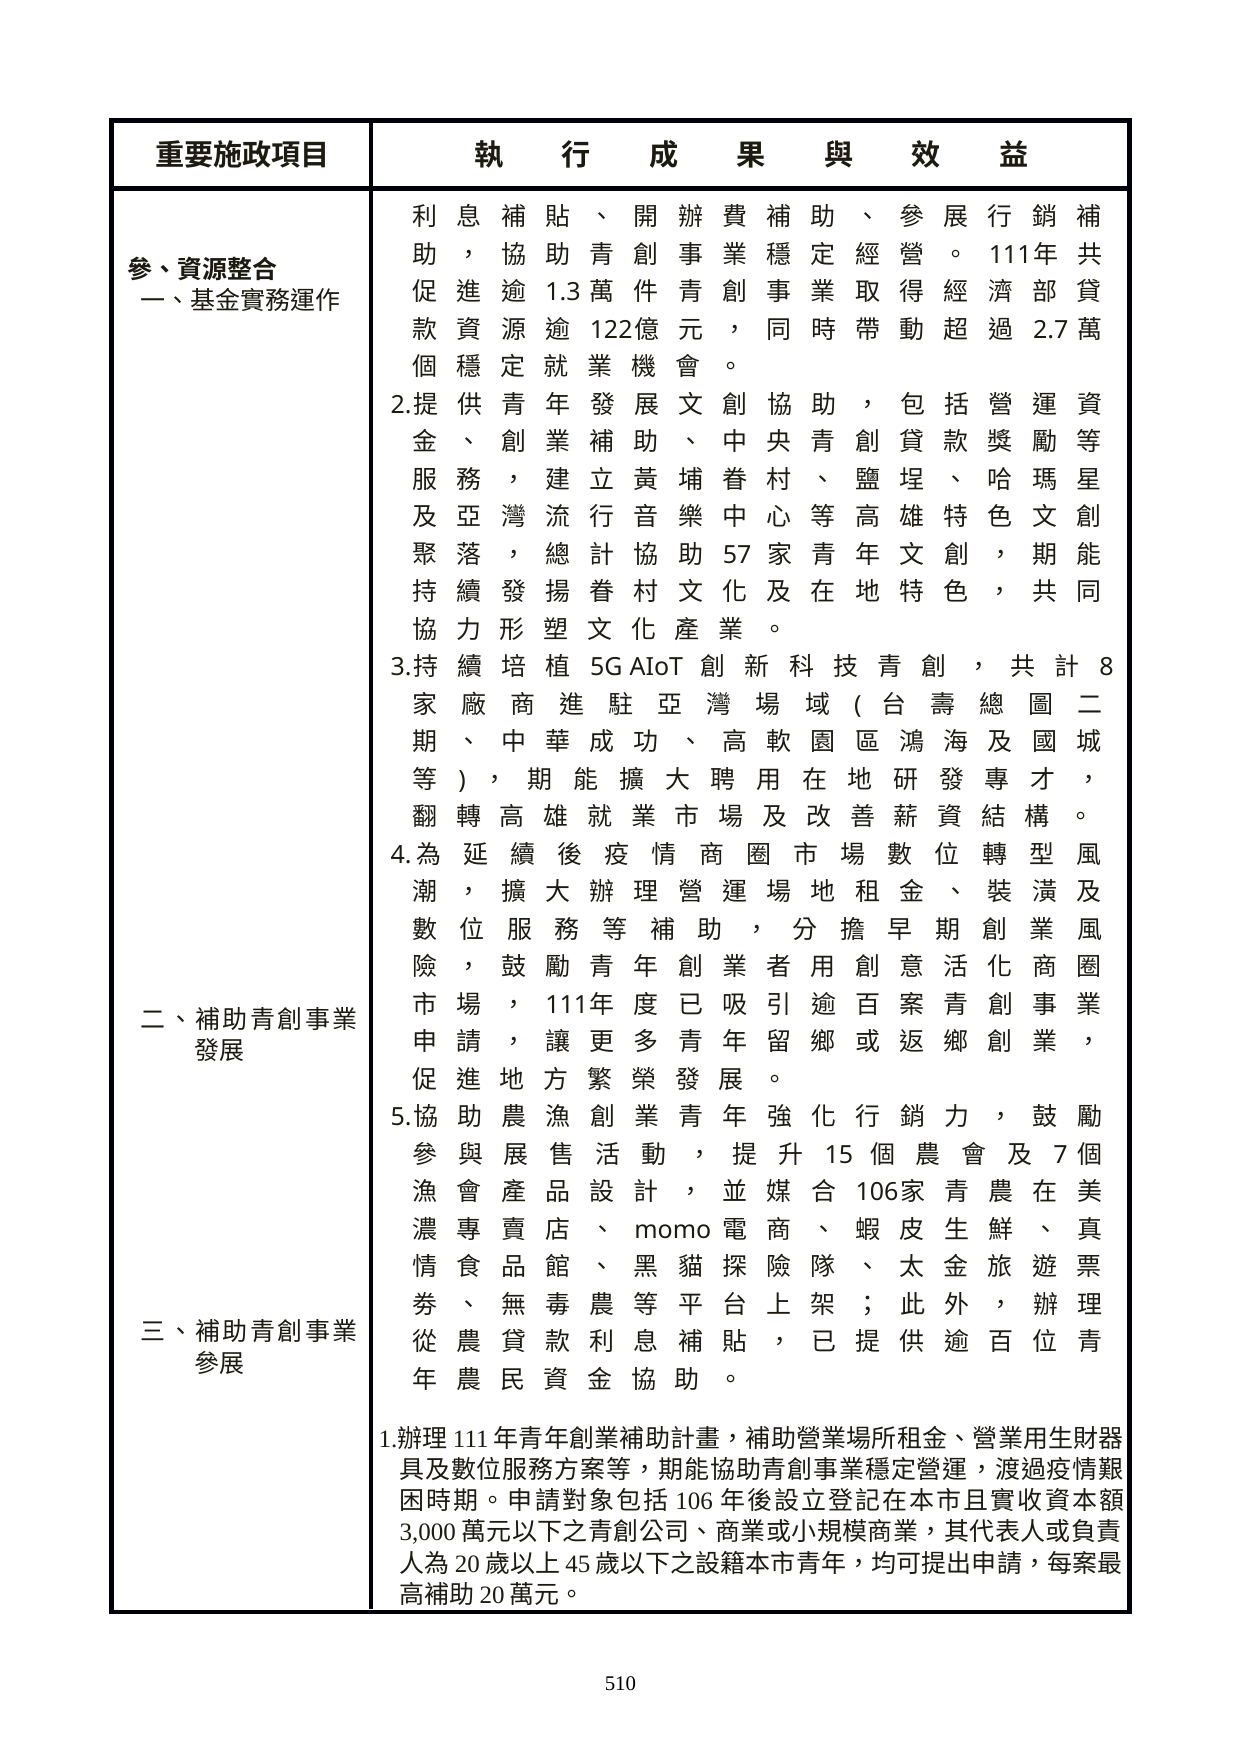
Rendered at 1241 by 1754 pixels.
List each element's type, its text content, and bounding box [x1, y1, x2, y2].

table_cell 1.辦理「大港青年職涯發展暨產業導航」 針對在高雄就學的高中職及大專院校學生辦理職涯測評適性測驗、20小時產業職人課程及18小時企業參訪體驗、2場次學員交流會。111年度共有12校14科系參與計畫，參加學員數共計596人，藉由產、官、學三方的合作，協助青年學子及早了解產業趨勢及職場實際運作情形，並增加畢業後在地就業之意願。 2.辦理「2022青創事業媒合人才專區計畫」 與人力銀行合作建置高雄在地優秀企業職缺專區平台，共計刊登824家企業、4,327個職缺，媒合成功企業家數共有490間，錄取人數為2,304位，將近有6成之企業透過此專區平台找尋到合適之人才。考量多數青年求職習慣運用線上工具，本計畫辦理2場次線上企業說明會，由企業主管說明公司職缺內容與發展前景，提供青年更多就業資訊以做好求職前準備，共有180人次參與。另辦理2場次線上媒合會，青年求職者可利用遠端裝置進行面試，共有22家高雄廠商提供198個職缺，計有122位青年於線上進行面試，成功媒合59位、媒合率為48.3%；另外考量青年農曆年後轉職需求，12月23日辦理實體媒合會，共有5家企業參與，近60位青年前來求職，初步媒合成功之求職者為21位，初媒率為35.5%。 青年局國際志工團 1.青年局國際志工團分為「國際服務組」及「青年事務推廣組」，自109年開始招募16至35歲設籍本市或於本市就學、就業青年，截至111年12月底共計74位團員，來自8個地區(台灣、美國、香港、越南、印尼、印度、土耳其及南非等)，其中有10位外國籍志工(含雙重國籍)。藉由國際交流，將志願服務經驗轉化為求職履歷亮點，並培育志願服務人才。 2.111年度帶領青年志工團支援本府三場大型活動，分別為臺灣燈會、臺灣設計展及富邦馬拉松，志工運用語言專長協助外籍旅客，推動高雄在地國際化；另分別於3月及7月辦理旗津與永安鑽石灣淨灘活動，共同關懷永續生態環境議題。 3. 8月31日辦理國際論壇，有來自美國、盧森堡、印尼、越南與高雄在地之上百名青年參與，藉由論壇的創新思考與溝通對話，激勵更多在高雄就業、就學之青年勇於在城市中探索，對社會產生正面影響力。 1.辦理青年事務委員會 本府第三屆青年事務委員會共計委員48人，7月24日召開第一次會議及頒聘儀式；12月11日召開第二次會議；8月10日市政參訪活動以及9月4日、10月2日兩場提案工作坊，各小組提出共四大面向市政議題與權管局處進行討論，提升高雄在地青年與本府雙方互動交流。 2.促進青年公共參與及多元培力計畫 進行兩場市政參訪(參與人數共計60人次)、兩場提案工作坊(參與人數共計36人次)、自治會研習營(大專院校及高中職共兩場，參與人數共計107人次)、大專院校公民培訓營(參與人數共計55人)，提供青年參與公共事務的窗口，強化公民參與精神。 1.開闢「雄校聯社團養成實驗室」 (1)為提供表演藝術與流行音樂相關之青年與學生社團優良且專業之練習環境，青年局於新興區中山一路10-2號開闢「雄校聯社團養成實驗室」，社團活動練習室內場域為3至7樓，共計整備3間舞蹈教室、1間吉他練習室，以及衛浴設備共計19間，共計約190坪活動空間。 (2)截至111年12月底，註冊會員共310組(256組高中職、54組大專院校)，累計使用達58,505人次。 (3)111年度辦理6堂雄校聯星團隊多元發展講座，內容包含「肢體開發」、「舞蹈髮型」、「舞蹈教學」、「音樂混音剪輯」及「表演服裝穿搭改造」等課程，透過線上與實體方式辦理，超過百位學生共同參與；8月28日舉辦1場大港社團新秀舞台表演活動，以熱舞、熱音、表演藝術等性質為主，進行多元性質社團成果發表會，讓高雄年輕學子能夠互相交流，進而提升與社會接軌之能力。 2.辦理「2022青年創新表演藝術培育計畫」 辦理街舞培訓課程，透過系統化的分級訓練提升舞者的專業技能，共計5場次、258位學員參訓；另辦理5場次表演藝術領域職場體驗活動，包含：劇場、電台與街舞教室等，讓青年學生實際走訪現場工作環境，認識第一線工作實況，了解產業結構，藉以提升學員對表演藝術領域創就業之知能，共有124位學員參與。辦理第二屆雄爭舞鬥街舞大賽，共計667人參賽，線上總觸及人數更高達67萬7,418人次，期望藉由本賽事給予青年族群展現練習舞蹈成果與自信的舞台。 3.辦理「2022青年創新音樂發展培育計畫」 辦理10堂「音樂培力訓練課程」，透過業界專業講師的說明，讓青年初探音樂產業之面貌，共有270人次參與；新增「音樂製作訓練計畫」，由培力課程中篩選優秀之學員分成創作組、錄音組及企劃組等進行實作，透過業界資深導師親身指導，並實際參與活動規劃及演出表演，加深學員對音樂產業的熟悉度；「音樂產業交流會」則是邀請音樂發行、影像、燈光、音響及場地經營…等不同類型廠商，分享進入音樂產業所需之機會與條件，使青年深入了解音樂產業鏈的各個面向；另舉辦歌唱比賽與音樂展演活動，給予對於音樂有熱情的青年朋友一個展現自我的舞台，也針對歌唱比賽前三名得獎選手協助進行單曲數位發行，藉此鼓勵青年勇於創作及展現自我並往音樂產業領域更加邁進。 4.補助學生社團 (1)鼓勵學生參與社團活動，培養學生第二專長，同時也是激發潛能的最佳管道，辦理「青年社團活動發展補助計畫」，藉由團體活動激發創意、相互學習並鼓勵具有夢想及創意之青年提出方案實踐自我，藉此強化本市青年競爭力。 (2)111年共補助100個社團辦理活動，補助活動類型包含公開展演、公開競技、志願服務、培訓研習、城市交流、參訪觀摩及體驗學習等七大類，鼓勵學生多元發展。 1.運作「高雄青年創業推動聯盟」 聯合高雄16所大專院校育成中心、7個民間育成機構、4個產業公協會與4個高市府共創基地，共31家聯盟成員攜手打造創新創業資源交流合作平台，111年度透過辦理企業參訪、青創之夜等活動進行聯盟交流，與聯盟成員共同投入青年創業、就業輔導，分享新創團隊案源、輔導專長模式，並整合聯盟各單位創業相關課程資訊，避免資源重複投入，提升青年職能及創業專業能力，有效提供青創團隊所需整合性資源。 2.青創之夜活絡青年城市氛圍 於設計中島「棧五庫」舉辦「青設夜泊」青年設計師之夜，以不設限的夢想城市為出發點，為睽違十年再度回到高雄、全國最具規模的「台灣設計展」拉開序幕，邀請本屆參與台灣設計展青年展區的逾百位青年設計師、本市青創團隊共同出席，跨域交流共同創造屬於高雄青年設計師的創業環境。 3.率領青創團隊參展國內大型新創展覽 為展現高雄創新創業能量，協助新創公司行銷產品與對接資源，2022年共計率領31個高雄在地青創團隊，由人工智慧(AI)、物聯網(IoT)、智慧醫療、體感科技、行動智慧、農業科技及地方創生，涵蓋不同領域的參展業者，共同組成高雄青創館，參加「2022 Meet Taipei 創新創業嘉年華」及「2022Meet Greater South X 5G AIoT Expo 亞灣創新X新創大南方」，展覽期間辦理5場「名人沙龍講座」及9場「青創推介會」，兩場展覽大會共計吸引8.1萬人次參觀，高雄青創館吸引2,000人次觀展互動，創造1,131組臨櫃洽談商機。 1.提供青年創業諮詢輔導服務 (1)針對青創團隊、新創公司與一般民眾提供創業諮詢輔導，並協助對接媒合產業需求，積極促成高雄青創團隊與國內外產業進行商務、資金、行銷通路或產品研發等實質合作。透過專線電話、線上網頁申請及電子郵件提供諮詢預約服務，提供包括經營市場、行銷、法務與人力資源等專業輔導及課程，並結合青年導師顧問團一對一的專業導師制度及創業O’Star網絡平台，讓青年更有效和就近獲取資源，提供更多元便利的免費服務。 (2)111年共輔導80案及開發共10組優秀且具潛力培育的青創團隊，並建立相關輔導追踨機制，即時掌握團隊諮詢狀態與輔導細節。 2.辦理創新創業育成活動 為協助青年建立正確的創業觀念及突破創業瓶頸，青年局開辦創新創業主題相關之課程、講座、工作坊等各項育成活動，111年辦理2場大師論壇，分別邀請三頁文設計總監顏伯駿以「設計讓你被看見」為講題，以及極地超馬世界冠軍陳彥博以「超越你的不可能」為題，與高雄青年互動，探索人生的各種職涯可能與事業成功之道，兩場共計吸引超過500人出席；另辦理8堂青創培訓課程，建立青年從在學、就業階段培養創新創業的能力，提升青年知能與職能發展。 3.辦理高雄時尚大賞暨新銳時尚週 (1)為激勵青年從事時尚設計產業，實現設計創業理想，由青年局舉辦第三屆「KFA高雄時尚大賞」設計競賽及系列活動。競賽資格從第一屆高雄限定、第二屆擴大南部七縣市，至第三屆不限國籍、不限主題，強調與國際接軌，廣邀青年時尚新秀至高雄，藉由此平台走向國際。本屆更邀請待過海外知名時尚精品品牌，並選擇來台創業的印花鬼才設計師Daniel Wong(黃偉豪)擔任主視覺設計總監，以高雄特色景緻設計原創ICON，展現城市意象。 (2)競賽自6月13日公告徵件，於8月17日公布入圍名單，並獲高雄在地品牌響應加碼祭出企業特別獎，突破以往，入圍組數追加至11組，並新增爭取設計企業制服機會，展現本平台搭起重要橋梁，對接產學之量能。 (3)在多元媒合方面，搭配2022台灣設計展在高雄，規劃展出歷屆優秀作品，亦媒合本屆獲獎作品至文化部「南方時尚新勢力」、鏈結漢神巨蛋百貨空間設展、知名電視節目曝光、大型活動舞台如新北耶誕城「巨星演唱會」，主持群多位線上知名藝人選為指定登場服裝等，賽後仍持續媒合參賽作品露出、販售的媒合機會，為優秀設計師挹注流量，藉此行銷城市、產業與設計師。 (4)將系列活動結合特色場域辦理，強化活動廣度觸及，讓時尚起自生活文化，也走入生活場域，包含111年10月9日串聯專櫃品牌時裝、童裝服飾，於大東文化藝術中心辦理主題走秀；111年10月29日融合設計師品牌、新銳設計能量，於後驛商圈雨傘街辦理的商圈串聯活動；同時藉由「總決賽暨新銳時尚週」串聯在地店家商圈促進經濟活絡，111年11月5日決賽場次吸引潮流藝人、KOL、自媒體以及關注時尚領域的民眾出席觀賽，推使青年創新力量為在地商圈注入新活力。 1.補助創業育成機構，強化青創培育網絡 為鼓勵創業育成機構於本市積極培育與孕育新創事業，提升青年面對職涯發展之應變能力及就業競爭力，訂定「高雄市政府青年局補助創業育成機構及青年職涯發展作業要點」，提供經費挹注，強化青年創業培育網絡，提升整體扶植新創事業能量，型塑優良創業育成環境。截至111年12月，已核定補助22案計畫，執行內容包含23場主題課程、18場工作坊、2場研習會、1場創業市集、2場新創展覽、1場語言競賽、3場畢業設計展、3場媒合會、14場職人交流、2場新媒體養成班等，以提升本市創業資源能量、充實青年職能及活絡新創產業發展。 2.創業O’Star諮詢輔導網絡 (1)為有效提供創新創業整合性輔導服務，培育本市青年創新創業人才，青年局聯合高雄東、西、南、北、中6所大學育成中心成立創業O’Star網絡，整合產官學資源，包括創業資金、政府創業計畫申請、創業活動、創業知識與課程等，以及業師預約諮詢等客製化實體服務。 (2)111年創業O’Star網絡輔導諮詢164次，輔導團隊參加「2022第十七屆戰國策全國創新創業競賽」，在來自全國 600多件競爭作品中，高雄醫學大學2組團隊脫穎而出，包括Now we hear you團隊以「廔管阻塞智慧辨識系統」構想，獲得創業構想類科技應用組第一名，DayLite好健友團隊獲得創業構想類創新服務組佳作肯定，展現本市青年創業實力。 1.時尚新創人才培育 (1)「時尚新創人才培育」以時尚設計視角加值企業品牌，邀集高雄在地企業(品牌)擔任出題單位，輔以美學升級應用為命題方向出題，公開徵求新創青年團隊解題，以新美學設計力導入舊品牌為新創團隊及企業品牌開啟、建立合作關係，協助高雄產業轉型。 (2)111年邀集11家高雄知名企業，包括人杰老四川、三信家商、太師傅、旭昌海洋、花季渡假飯店、南仁湖、烏弄原生茶飲、婆婆冰旗艦店、彪琥鞋業、圓山大飯店、鳳山黃埔新村擔任出題者，辦理大港經典升級提案競賽，共100組團隊計129件作品提案參加，歷經初選25組進行團隊培育，包含辦理5場主題講座培育課程、60次業師輔導諮詢及3場跨界觀摩交流參訪，協助團隊瞭解企業出題端需求，厚實團隊實作知能，提出精進方案，經複選11組入選團隊，於10月22日辦理大港經典升級決賽暨成果發表，提供新創團隊市場試煉機會，豐富其履歷。 2.青年職場體驗與實習媒合 (1)為協助青年拓展視野及了解產業脈動，及早為就業做準備，111年度辦理大專生職場體驗，安排15場次的體驗活動，體驗內容橫跨行銷企劃、金融科技、地方創生及機械設計、漁業養殖等，青年可藉由實際參訪及體驗活動，認識職場環境及產業趨勢，培養就業所需技能及建立正確的工作心態，以為未來正式踏入職場做充分準備。 (2)整合實習資源，於知名人力銀行搭建「大港青年實習站」媒合專區，促進青年所學與職場銜接，111年度開發逾240家實習企業，提供超過1,300個有薪實習職缺，成功媒合超過800位學生至百家企業實習，統計成功媒合之實習青年當中，應屆畢業生留任轉為正式職員之比例超過6成，有效協助青年接軌就業。 3.青年公部門暑期工讀 111年度提供407個公部門暑期工讀職缺，包含本市偏鄉地區保障名額51名，工作部門共計26個單位可供多元選擇，讓青年學子有機會於在學期間至公部門見習，並以「弱勢優先」為錄取原則。協助青年培養就業技能、訓練面對就業時應有的態度、提升溝通表達能力，以建立正確的職業觀念，強化就業準備。 1.駁二8號倉庫-Pinway營運 (1)為發揮彈性運用功能，111年3月至5月整修場館並重新定位駁二8號倉庫，將空間改造匯聚人文薈萃與創新學習場域，不僅提供5組青創團隊進駐空間，亦引進北部新創資源與知識教育品牌，例如商周、AAMA、數位時代等。 (2)111年積極引進各式青年跨界多元活動，總計辦理超過85場活動，累計超過6,500人次參與。場館改裝完成首年亦成功引進各界名人活動，包含晶華董事長潘思亮、美國前國務卿龐培歐(Pompeo)台美商業交流會、知名日本旅遊部落客林氏璧、AAMA董事長顏漏有、知名作家劉軒等，帶動場館人流與話題性，建立場域生活知識體驗基礎聲量。 (3)111年10月28日至10月30日串聯駁二市集與商圈，辦理大型年度活動「品味生活節」，推出三天精彩的萬聖主題嘉年華，除了質感創意市集、藝術手作體驗以外，亦提供青年展現自我與成果發表的舞台，三日活動共吸引超過3.6萬人次參與，成功提升Pinway場館品牌知名度。 2.高雄新媒體人才培育中心 (1)青年局打造「K-TV高雄新媒體人才培育中心」，提供專業的場域設備、開設系列培訓課程，積極打造新媒體優良環境，協助企業培育數位行銷人才及提升青年就業競爭力，加速企業數位轉型、穩健發展，協助本市產業升級。 (2)111年推出第二屆《行銷大師養成計畫》課程，於8月至9月推出4梯次，以新媒體工具專業應用與社群經營、行銷策略等為主題，並與YouTube官方合作，邀請人氣播客海苔熊及知名YouTube創作者米鹿擔任講師，全方位提供學員精實訓練，總計108個學員參與。 (3)此外，辦理《新媒體行銷管理師》證照考試，10月證照考試共計562人報考，413人應考，374人通過，並搭配提供100個新媒體職缺媒合機會及辦理2場線上職缺媒合會(邀請順發電腦、夢時代購物中心、義享時尚購物廣場、MLD台鋁生活商場等知名企業)，共吸引361人投遞履歷，共有113人參與線上媒合。 111年持續強化協助創業青年，青年局與經發局、文化局、農業局及海洋局共同推出跨領域青年創業提升政策，成效如下： 1.辦理「經濟部青年創業及啟動金貸款」及「高雄市政府青年創業貸款」利息補貼、開辦費補助、參展行銷補助，協助青創事業穩定經營。111年共促進逾1.3萬件青創事業取得經濟部貸款資源逾122億元，同時帶動超過2.7萬個穩定就業機會。 2.提供青年發展文創協助，包括營運資金、創業補助、中央青創貸款獎勵等服務，建立黃埔眷村、鹽埕、哈瑪星及亞灣流行音樂中心等高雄特色文創聚落，總計協助57家青年文創，期能持續發揚眷村文化及在地特色，共同協力形塑文化產業。 3.持續培植5G AIoT創新科技青創，共計8家廠商進駐亞灣場域(台壽總圖二期、中華成功、高軟園區鴻海及國城等)，期能擴大聘用在地研發專才，翻轉高雄就業市場及改善薪資結構。 4.為延續後疫情商圈市場數位轉型風潮，擴大辦理營運場地租金、裝潢及數位服務等補助，分擔早期創業風險，鼓勵青年創業者用創意活化商圈市場，111年度已吸引逾百案青創事業申請，讓更多青年留鄉或返鄉創業，促進地方繁榮發展。 5.協助農漁創業青年強化行銷力，鼓勵參與展售活動，提升15個農會及7個漁會產品設計，並媒合106家青農在美濃專賣店、momo電商、蝦皮生鮮、真情食品館、黑貓探險隊、太金旅遊票劵、無毒農等平台上架；此外，辦理從農貸款利息補貼，已提供逾百位青年農民資金協助。 1.辦理111年青年創業補助計畫，補助營業場所租金、營業用生財器具及數位服務方案等，期能協助青創事業穩定營運，渡過疫情艱困時期。申請對象包括106年後設立登記在本市且實收資本額3,000萬元以下之青創公司、商業或小規模商業，其代表人或負責人為20歲以上45歲以下之設籍本市青年，均可提出申請，每案最高補助20萬元。 2.總計核定補助344案，補助金額5,005.9萬元。補助行業以餐飲及住宿業為大宗(206家、占比59.9%)，其他服務業(49家、占比14.2%)及批發零售業(44家、占比12.8%)次之。 1.辦理111年度補助青創事業參展計畫，鼓勵青創事業積極參加海內外展覽，以拓銷市場及提升行銷知名度，申請對象為108年1月1日後設立登記於本市且資本額1,000萬元以下之公司或商業、其代表人或負責人為20歲至45歲之設籍本市青年，皆可提出申請。參加國內展覽最高補助3萬元，國際展覽最高補助5萬元。 2.共計協助青創事業37家次參展，包括多媒體創意文具展、國際旅展、國際酒展、創新創業展、國際建材大展、國際電子產業科技展、國際漁業展等，展現本市多元且充沛的創業動能。 1.為協助本市具實體店面之批發或零售青創業者，強化行銷力道，串接疫情後外出購物之人潮商機，辦理111年度補助青創事業行銷計畫，凡於108年後設立登記於本市且資本額1,000萬元以下之公司或商業、其代表人或負責人為20歲至45歲之設籍本市青年，皆可提出申請。補助項目包括廣告內容製作及廣告行銷方案等項，每案最高補助3萬元。 2.共計核定補助38案，透過補助製作影音、圖文、店招等廣告內容，或透過向不特定公眾介紹其產品或服務，如報章雜誌廣告、戶外版位廣告、社群行銷、網紅行銷及數位廣告行銷等，達到協助青創業者強化品牌形象，及暢通行銷管道效果。 1.辦理高雄市政府青年創業貸款，協助創業初期資金周轉，減輕創業財務負擔，扶植創新優質企業發展，凡公司代表人或商業負責人為設籍本市3個月以上、年滿20歲至45歲之創業青年，公司或商業設立登記本市未滿5年且實收資本額為1,000萬元以下者，所需之機器設備、生財器具、場所裝潢及營運週轉金，皆可申貸，不須徵提擔保品或保證人。 2.貸款金額單次最高200萬元(小規模商業最高50萬元)，貸款期限最長7年(包含本金寬限期最長1年)，並提供利息補貼3年，倘貸款人曾參加國內外具代表性之創業及設計競賽且獲獎者，其利息補貼最長得至5年；貸款利率按郵局2年期定期儲金機動利率加年息1.095%機動計息(111年止換算利率為2.565%)。 3.截至111年止，累計申請案共319件，通過核貸298件，過案率逾93%，總核貸金額3億465萬元，行業別以餐飲及住宿業(76件、占比25.5%)、批發零售業(74件、25%)居多。 1.為有效結合運用中央資源推動新市政，特於110年2月9日公告實施「高雄市政府青年局青年創業及啟動金貸款利息補貼計畫」，期能介接經濟部600億青創貸款，發揮政策加乘效果。凡本市公司、商業、有限合夥或立案事業於109年8月1日以後通過「經濟部中小企業處青年創業及啟動金貸款」，貸款本金100萬元以下，由經濟部提供最長5年利息補貼，而逾100萬元部分，由青年局加碼提供最高200萬元之5年利息補貼。 2.截至111年底止，共計核定1,105件，核定貸款金額共13億9,282萬元，並帶動高雄市青年創業及啟動金貸款件數逾1.3萬件，貸款金額122億元，兩者數據皆為全國第一，顯見青創能量旺盛，且透過中央及地方青創政策資源的相輔相成，帶動超過2.7萬個穩定就業機會。 1.建置直覺式操作之活動報名系統，介接青年局Line@官方帳號，整合舉辦各式活動報名資料，便利後台報名管理，以優化辦理活動之品質及效率，提供活動報名者良好使用體驗。 2.開發青創人才資料庫系統，統整活動報名系統，以及青年局推動各補助、貸款、輔導等政策資料，提供數據管理，進一步分析本市青創人才性別、年齡、行業、行政區等資訊，提高青創資源共享性，將資源利用率發揮至最大效益。 1.為扶植創新優質企業，強化事業發展動能，型塑雄校聯社團養成實驗室8樓青創育成空間，作為新創團隊創業的第一站，特辦理「創意築夢巢」創業競賽活動，以期具技術含量及創新、創意商業模式之團隊從活動脫穎而出，透過優惠承租方案、完善的辦公空間，提供青創業者良好的進駐環境，並輔以諮詢輔導、協助介接資源等協助，於進駐期間導入青年局媒體與發表平台，藉由行銷策略，開拓商機，提高創業成功率，形塑高雄成為青年創新、創意、創業之友善城市。 2.競賽徵件共有12組團隊提報進駐計畫，經業界專家評審後，由5組團隊進行簡報決選。最終獲選團隊為遞伊家科技股份有限公司，享有前半年免租金，後半年每月租金9,999元的優惠方案，以及青年局提供之相關創業輔導與行銷資源。 青年局已依「行政院及所屬各機關風險管理及危機處理作業原則」，將風險管理(含內部控制)融入日常作業與決策運作，考量可能影響目標達成之風險，據以擇選合宜可行之策略及設定機關之目標(含關鍵策略目標)，並透過辨識及評估風險，採取內部控制或其他處理機制，以合理確保達成施政目標。 [373, 191, 1127, 1609]
table_header 重要施政項目 [114, 123, 369, 186]
table_header 執 行 成 果 與 效 益 [373, 123, 1127, 186]
table_cell 壹、綜合規劃 一、協助青年接軌就業市場 二、推動青年國際交流與志願服務 三、促進青年公共參與 四、鼓勵青年多元學習發展 貳、創業輔導 一、推動本市創新創業社群交流網絡 二、提供青年創業育成與整合輔導服務 三、深化本市新創事業能量 四、提升青年職場競爭力 五、青創空間營運管理 參、資源整合 一、基金實務運作 二、補助青創事業發展 三、補助青創事業參展 四、補助青創事業行銷 五、青年創業貸款 六、青年創業及啟動金利息補貼 七、打造線上活動報名系統暨青創人才資料庫 八、推動創新創意創業競賽計畫 肆、整體風險管理(含內部控制)推動情形 [114, 191, 369, 1609]
